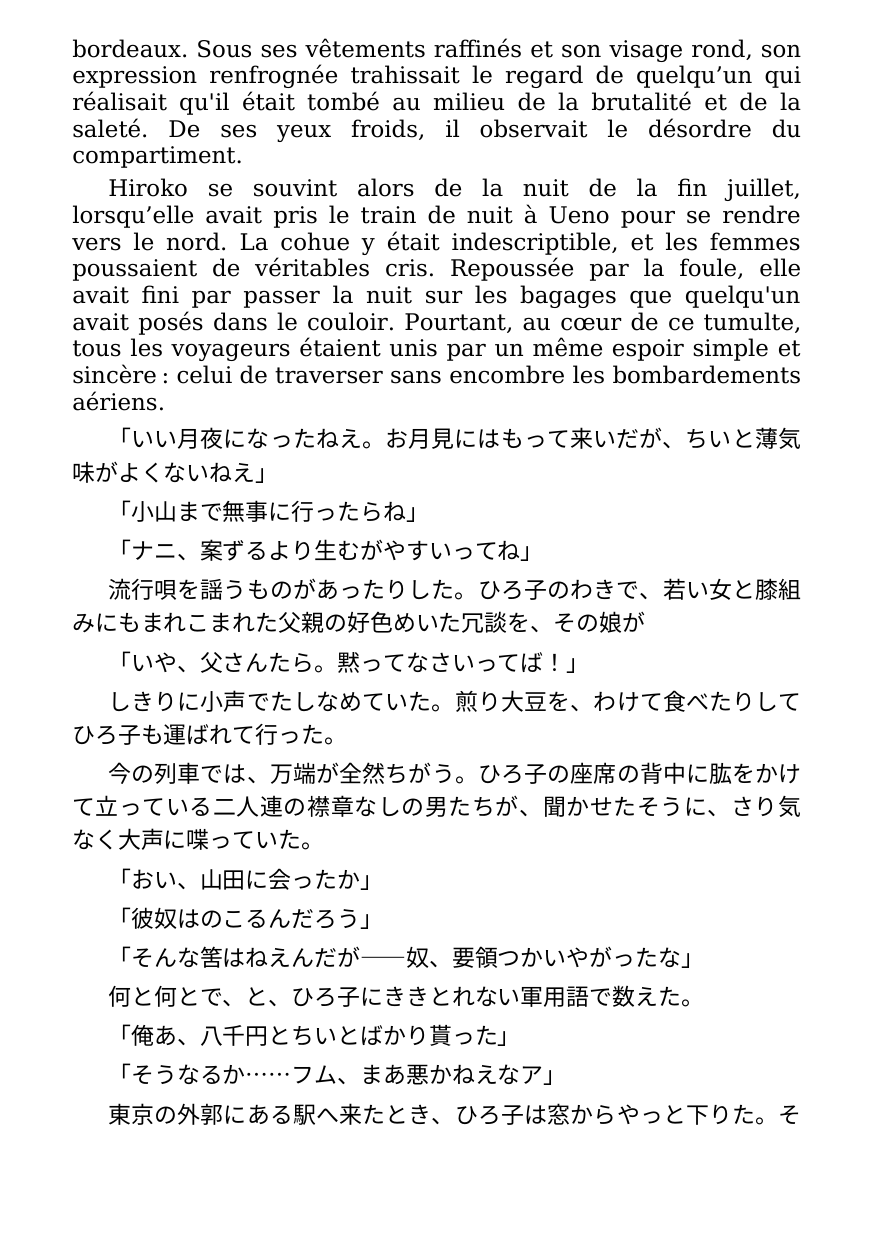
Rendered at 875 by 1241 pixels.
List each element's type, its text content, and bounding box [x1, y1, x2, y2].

text 「小山まで無事に行ったらね」 [72, 494, 802, 527]
text 「いや、父さんたら。黙ってなさいってば！」 [72, 644, 802, 678]
text Hiroko se souvint alors de la nuit de la fin juillet, lorsqu’elle avait pris le train de nuit à Ueno pour se rendre vers le nord. La cohue y était indescriptible, et les femmes poussaient de véritables cris. Repoussée par la foule, elle avait fini par passer la nuit sur les bagages que quelqu'un avait posés dans le couloir. Pourtant, au cœur de ce tumulte, tous les voyageurs étaient unis par un même espoir simple et sincère : celui de traverser sans encombre les bombardements aériens. [72, 175, 802, 415]
text 今の列車では、万端が全然ちがう。ひろ子の座席の背中に肱をかけて立っている二人連の襟章なしの男たちが、聞かせたそうに、さり気なく大声に喋っていた。 [72, 756, 802, 856]
text bordeaux. Sous ses vêtements raffinés et son visage rond, son expression renfrognée trahissait le regard de quelqu’un qui réalisait qu'il était tombé au milieu de la brutalité et de la saleté. De ses yeux froids, il observait le désordre du compartiment. [72, 36, 802, 169]
text 流行唄を謡うものがあったりした。ひろ子のわきで、若い女と膝組みにもまれこまれた父親の好色めいた冗談を、その娘が [72, 572, 802, 638]
text 「彼奴はのこるんだろう」 [72, 901, 802, 934]
text しきりに小声でたしなめていた。煎り大豆を、わけて食べたりしてひろ子も運ばれて行った。 [72, 683, 802, 750]
text 「ナニ、案ずるより生むがやすいってね」 [72, 533, 802, 566]
text 何と何とで、と、ひろ子にききとれない軍用語で数えた。 [72, 979, 802, 1012]
text 東京の外郭にある駅へ来たとき、ひろ子は窓からやっと下りた。そ [72, 1097, 802, 1130]
text 「いい月夜になったねえ。お月見にはもって来いだが、ちいと薄気味がよくないねえ」 [72, 421, 802, 488]
text 「そんな筈はねえんだが――奴、要領つかいやがったな」 [72, 940, 802, 973]
text 「おい、山田に会ったか」 [72, 862, 802, 895]
text 「そうなるか……フム、まあ悪かねえなア」 [72, 1057, 802, 1091]
text 「俺あ、八千円とちいとばかり貰った」 [72, 1018, 802, 1051]
